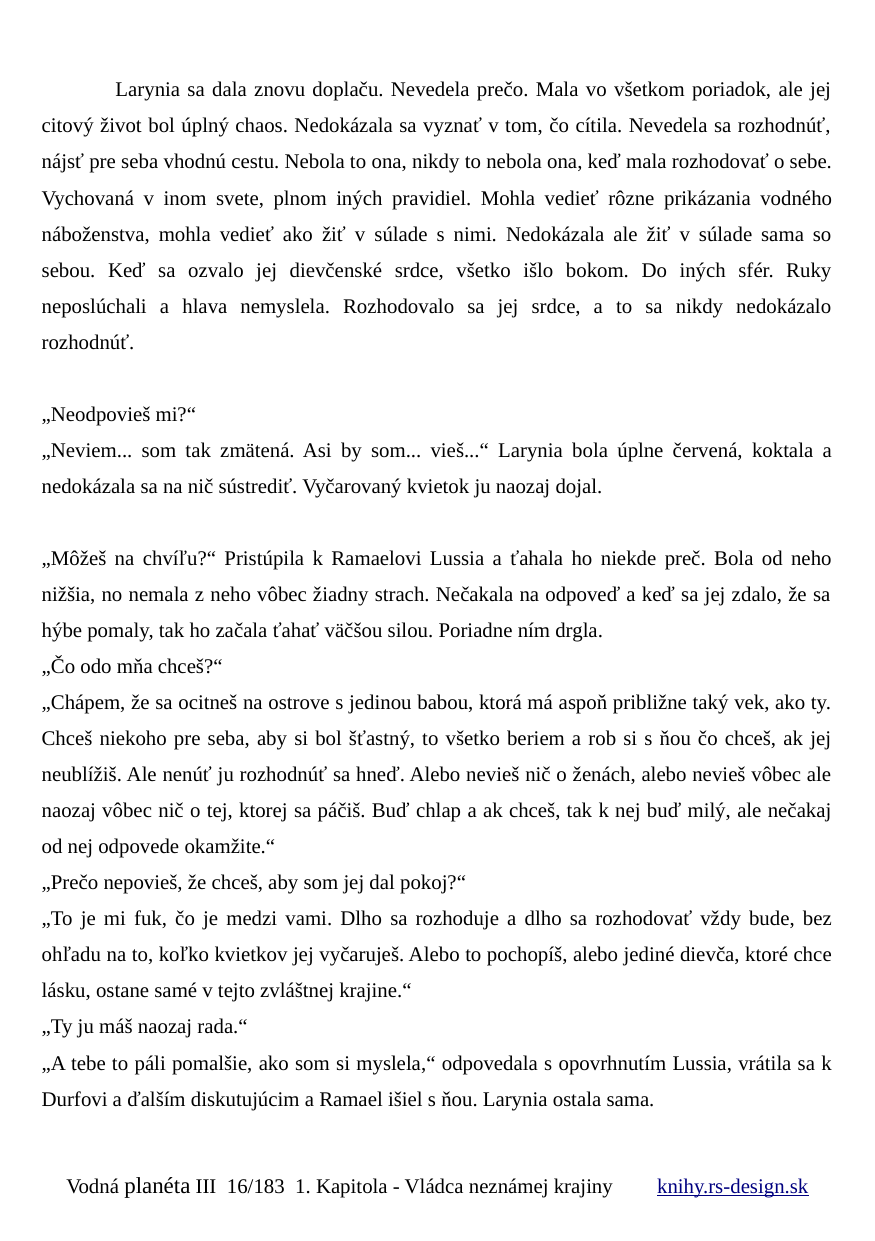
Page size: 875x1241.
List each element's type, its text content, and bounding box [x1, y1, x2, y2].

text „Môžeš na chvíľu?“ Pristúpila k Ramaelovi Lussia a ťahala ho niekde preč. Bola od neho nižšia, no nemala z neho vôbec žiadny strach. Nečakala na odpoveď a keď sa jej zdalo, že sa hýbe pomaly, tak ho začala ťahať väčšou silou. Poriadne ním drgla. [41, 546, 833, 642]
text „Neodpovieš mi?“ [41, 402, 833, 426]
text „Ty ju máš naozaj rada.“ [41, 1014, 833, 1038]
text Larynia sa dala znovu doplaču. Nevedela prečo. Mala vo všetkom poriadok, ale jej citový život bol úplný chaos. Nedokázala sa vyznať v tom, čo cítila. Nevedela sa rozhodnúť, nájsť pre seba vhodnú cestu. Nebola to ona, nikdy to nebola ona, keď mala rozhodovať o sebe. Vychovaná v inom svete, plnom iných pravidiel. Mohla vedieť rôzne prikázania vodného náboženstva, mohla vedieť ako žiť v súlade s nimi. Nedokázala ale žiť v súlade sama so sebou. Keď sa ozvalo jej dievčenské srdce, všetko išlo bokom. Do iných sfér. Ruky neposlúchali a hlava nemyslela. Rozhodovalo sa jej srdce, a to sa nikdy nedokázalo rozhodnúť. [41, 77, 833, 354]
text „Neviem... som tak zmätená. Asi by som... vieš...“ Larynia bola úplne červená, koktala a nedokázala sa na nič sústrediť. Vyčarovaný kvietok ju naozaj dojal. [41, 438, 833, 498]
text „To je mi fuk, čo je medzi vami. Dlho sa rozhoduje a dlho sa rozhodovať vždy bude, bez ohľadu na to, koľko kvietkov jej vyčaruješ. Alebo to pochopíš, alebo jediné dievča, ktoré chce lásku, ostane samé v tejto zvláštnej krajine.“ [41, 906, 833, 1002]
text „Chápem, že sa ocitneš na ostrove s jedinou babou, ktorá má aspoň približne taký vek, ako ty. Chceš niekoho pre seba, aby si bol šťastný, to všetko beriem a rob si s ňou čo chceš, ak jej neublížiš. Ale nenúť ju rozhodnúť sa hneď. Alebo nevieš nič o ženách, alebo nevieš vôbec ale naozaj vôbec nič o tej, ktorej sa páčiš. Buď chlap a ak chceš, tak k nej buď milý, ale nečakaj od nej odpovede okamžite.“ [41, 690, 833, 858]
text „A tebe to páli pomalšie, ako som si myslela,“ odpovedala s opovrhnutím Lussia, vrátila sa k Durfovi a ďalším diskutujúcim a Ramael išiel s ňou. Larynia ostala sama. [41, 1051, 833, 1111]
text „Prečo nepovieš, že chceš, aby som jej dal pokoj?“ [41, 870, 833, 894]
text „Čo odo mňa chceš?“ [41, 654, 833, 678]
